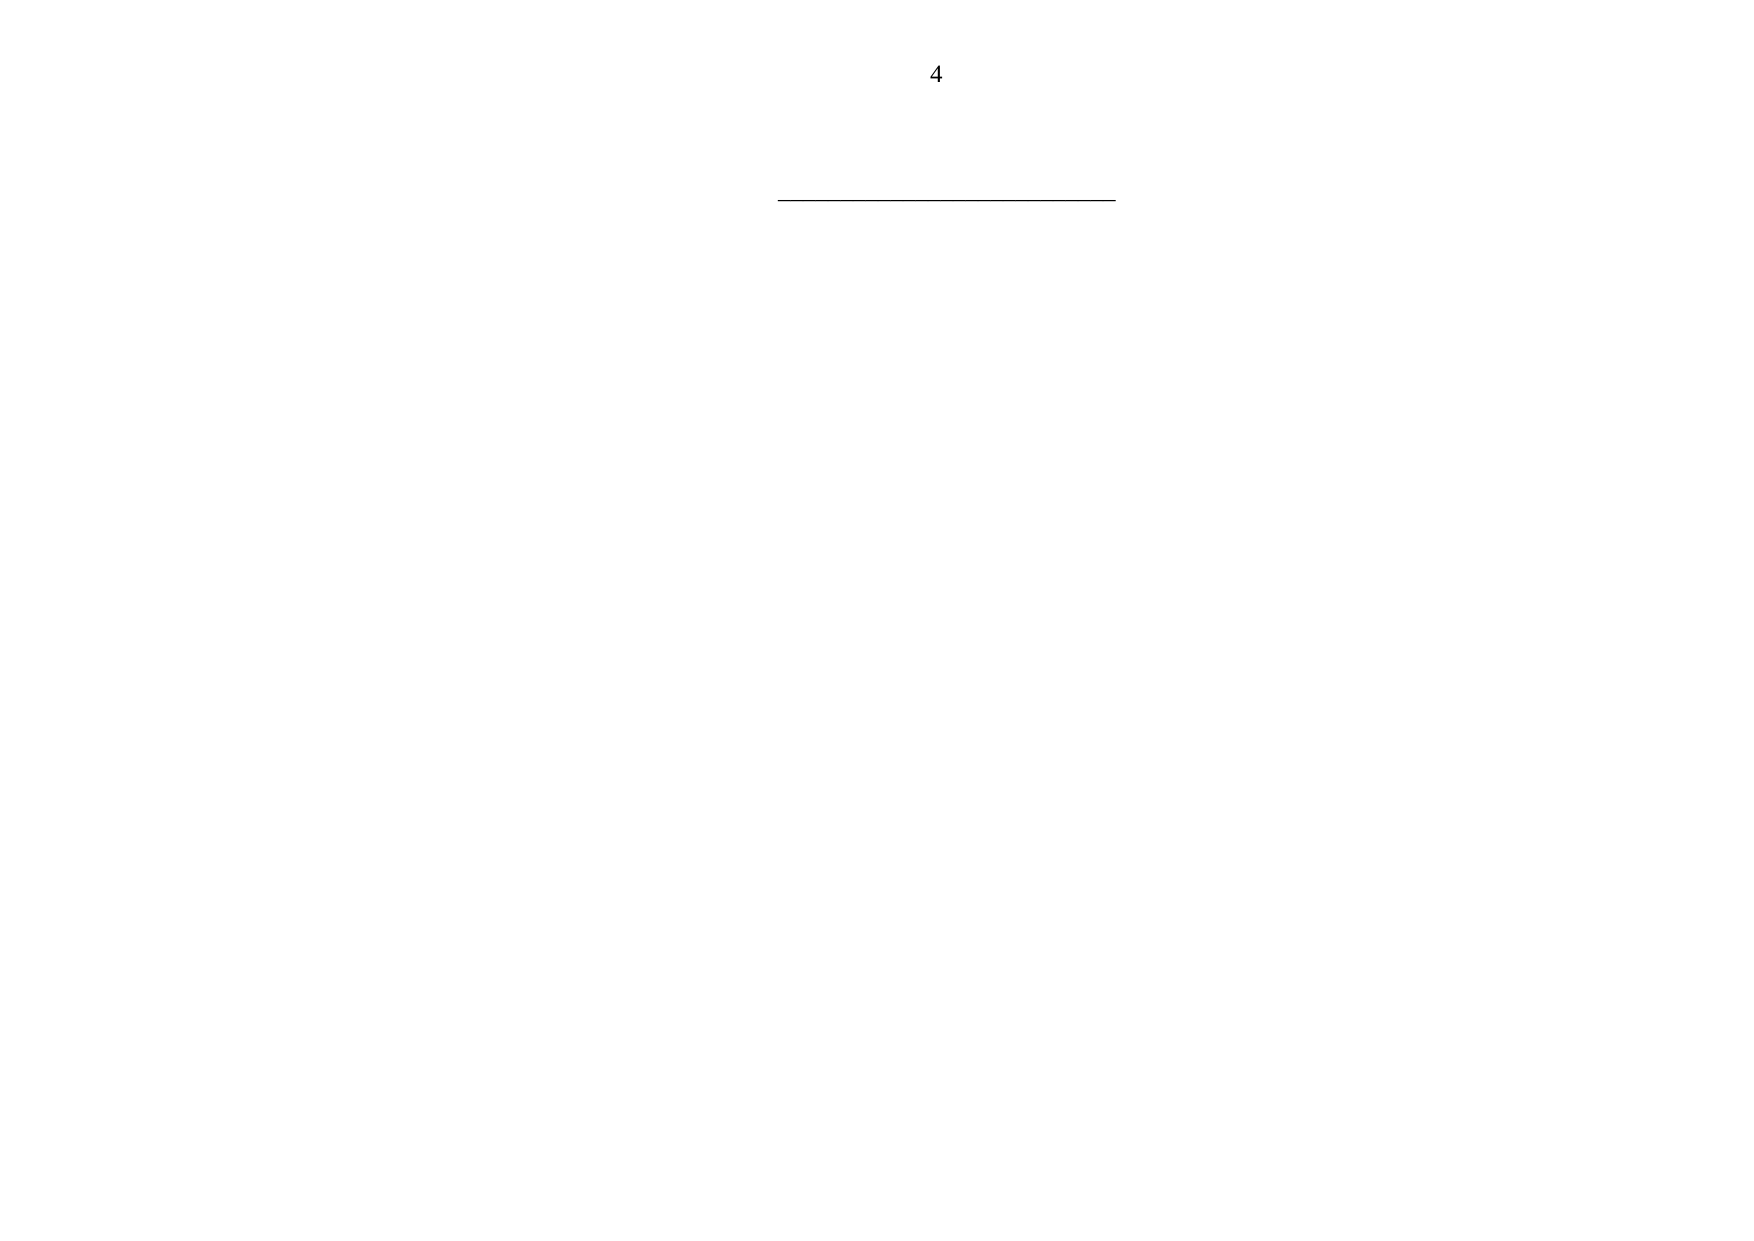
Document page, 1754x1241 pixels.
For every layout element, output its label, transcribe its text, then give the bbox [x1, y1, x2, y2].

text ___________________________ [177, 176, 1695, 204]
